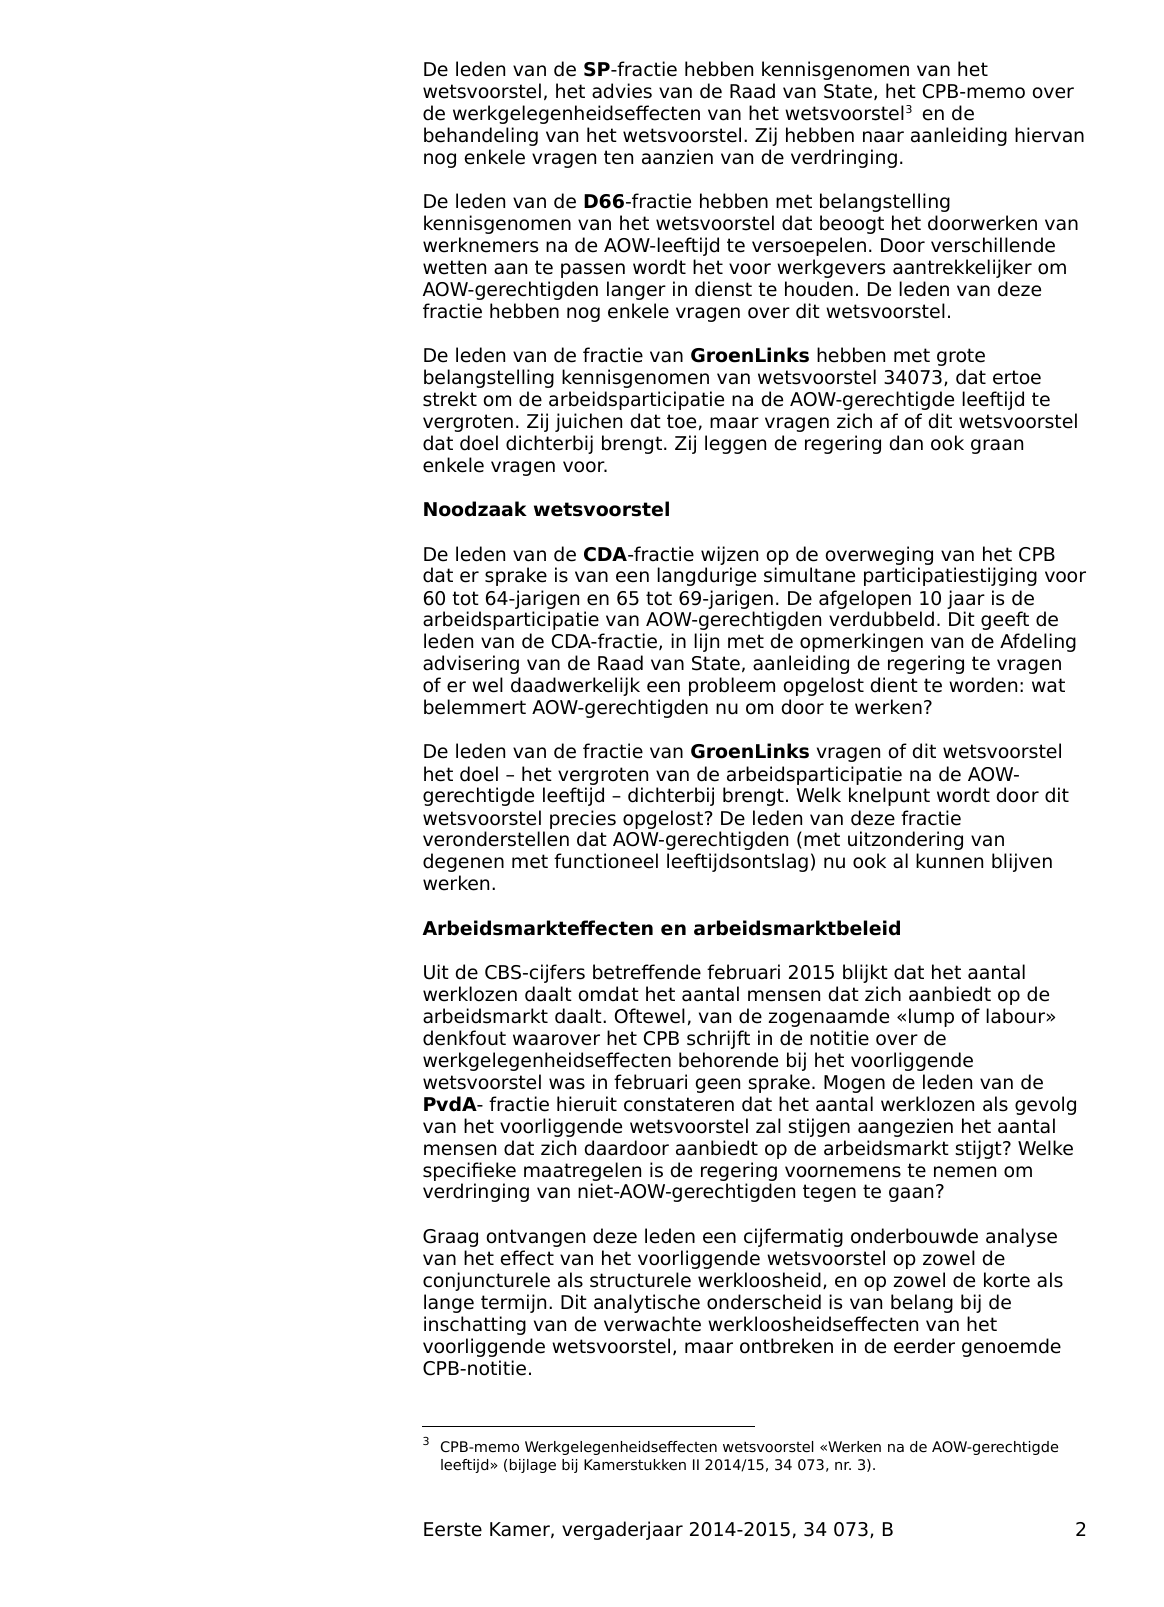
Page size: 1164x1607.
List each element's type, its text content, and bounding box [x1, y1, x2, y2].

text Uit de CBS-cijfers betreffende februari 2015 blijkt dat het aantal werklozen daalt omdat het aantal mensen dat zich aanbiedt op de arbeidsmarkt daalt. Oftewel, van de zogenaamde «lump of labour» denkfout waarover het CPB schrijft in de notitie over de werkgelegenheidseffecten behorende bij het voorliggende wetsvoorstel was in februari geen sprake. Mogen de leden van de PvdA- fractie hieruit constateren dat het aantal werklozen als gevolg van het voorliggende wetsvoorstel zal stijgen aangezien het aantal mensen dat zich daardoor aanbiedt op de arbeidsmarkt stijgt? Welke specifieke maatregelen is de regering voornemens te nemen om verdringing van niet-AOW-gerechtigden tegen te gaan? [422, 962, 1087, 1203]
text CPB-memo Werkgelegenheidseffecten wetsvoorstel «Werken na de AOW-gerechtigde leeftijd» (bijlage bij Kamerstukken II 2014/15, 34 073, nr. 3). [422, 1435, 1087, 1474]
subtitle Arbeidsmarkteffecten en arbeidsmarktbeleid [422, 917, 1087, 939]
text Graag ontvangen deze leden een cijfermatig onderbouwde analyse van het effect van het voorliggende wetsvoorstel op zowel de conjuncturele als structurele werkloosheid, en op zowel de korte als lange termijn. Dit analytische onderscheid is van belang bij de inschatting van de verwachte werkloosheidseffecten van het voorliggende wetsvoorstel, maar ontbreken in de eerder genoemde CPB-notitie. [422, 1226, 1087, 1379]
text De leden van de fractie van GroenLinks hebben met grote belangstelling kennisgenomen van wetsvoorstel 34073, dat ertoe strekt om de arbeidsparticipatie na de AOW-gerechtigde leeftijd te vergroten. Zij juichen dat toe, maar vragen zich af of dit wetsvoorstel dat doel dichterbij brengt. Zij leggen de regering dan ook graan enkele vragen voor. [422, 345, 1087, 477]
text De leden van de SP-fractie hebben kennisgenomen van het wetsvoorstel, het advies van de Raad van State, het CPB-memo over de werkgelegenheidseffecten van het wetsvoorstel en de behandeling van het wetsvoorstel. Zij hebben naar aanleiding hiervan nog enkele vragen ten aanzien van de verdringing. [422, 59, 1087, 169]
text De leden van de D66-fractie hebben met belangstelling kennisgenomen van het wetsvoorstel dat beoogt het doorwerken van werknemers na de AOW-leeftijd te versoepelen. Door verschillende wetten aan te passen wordt het voor werkgevers aantrekkelijker om AOW-gerechtigden langer in dienst te houden. De leden van deze fractie hebben nog enkele vragen over dit wetsvoorstel. [422, 191, 1087, 323]
text De leden van de CDA-fractie wijzen op de overweging van het CPB dat er sprake is van een langdurige simultane participatiestijging voor 60 tot 64-jarigen en 65 tot 69-jarigen. De afgelopen 10 jaar is de arbeidsparticipatie van AOW-gerechtigden verdubbeld. Dit geeft de leden van de CDA-fractie, in lijn met de opmerkingen van de Afdeling advisering van de Raad van State, aanleiding de regering te vragen of er wel daadwerkelijk een probleem opgelost dient te worden: wat belemmert AOW-gerechtigden nu om door te werken? [422, 543, 1087, 719]
text De leden van de fractie van GroenLinks vragen of dit wetsvoorstel het doel – het vergroten van de arbeidsparticipatie na de AOW-gerechtigde leeftijd – dichterbij brengt. Welk knelpunt wordt door dit wetsvoorstel precies opgelost? De leden van deze fractie veronderstellen dat AOW-gerechtigden (met uitzondering van degenen met functioneel leeftijdsontslag) nu ook al kunnen blijven werken. [422, 741, 1087, 895]
subtitle Noodzaak wetsvoorstel [422, 499, 1087, 521]
